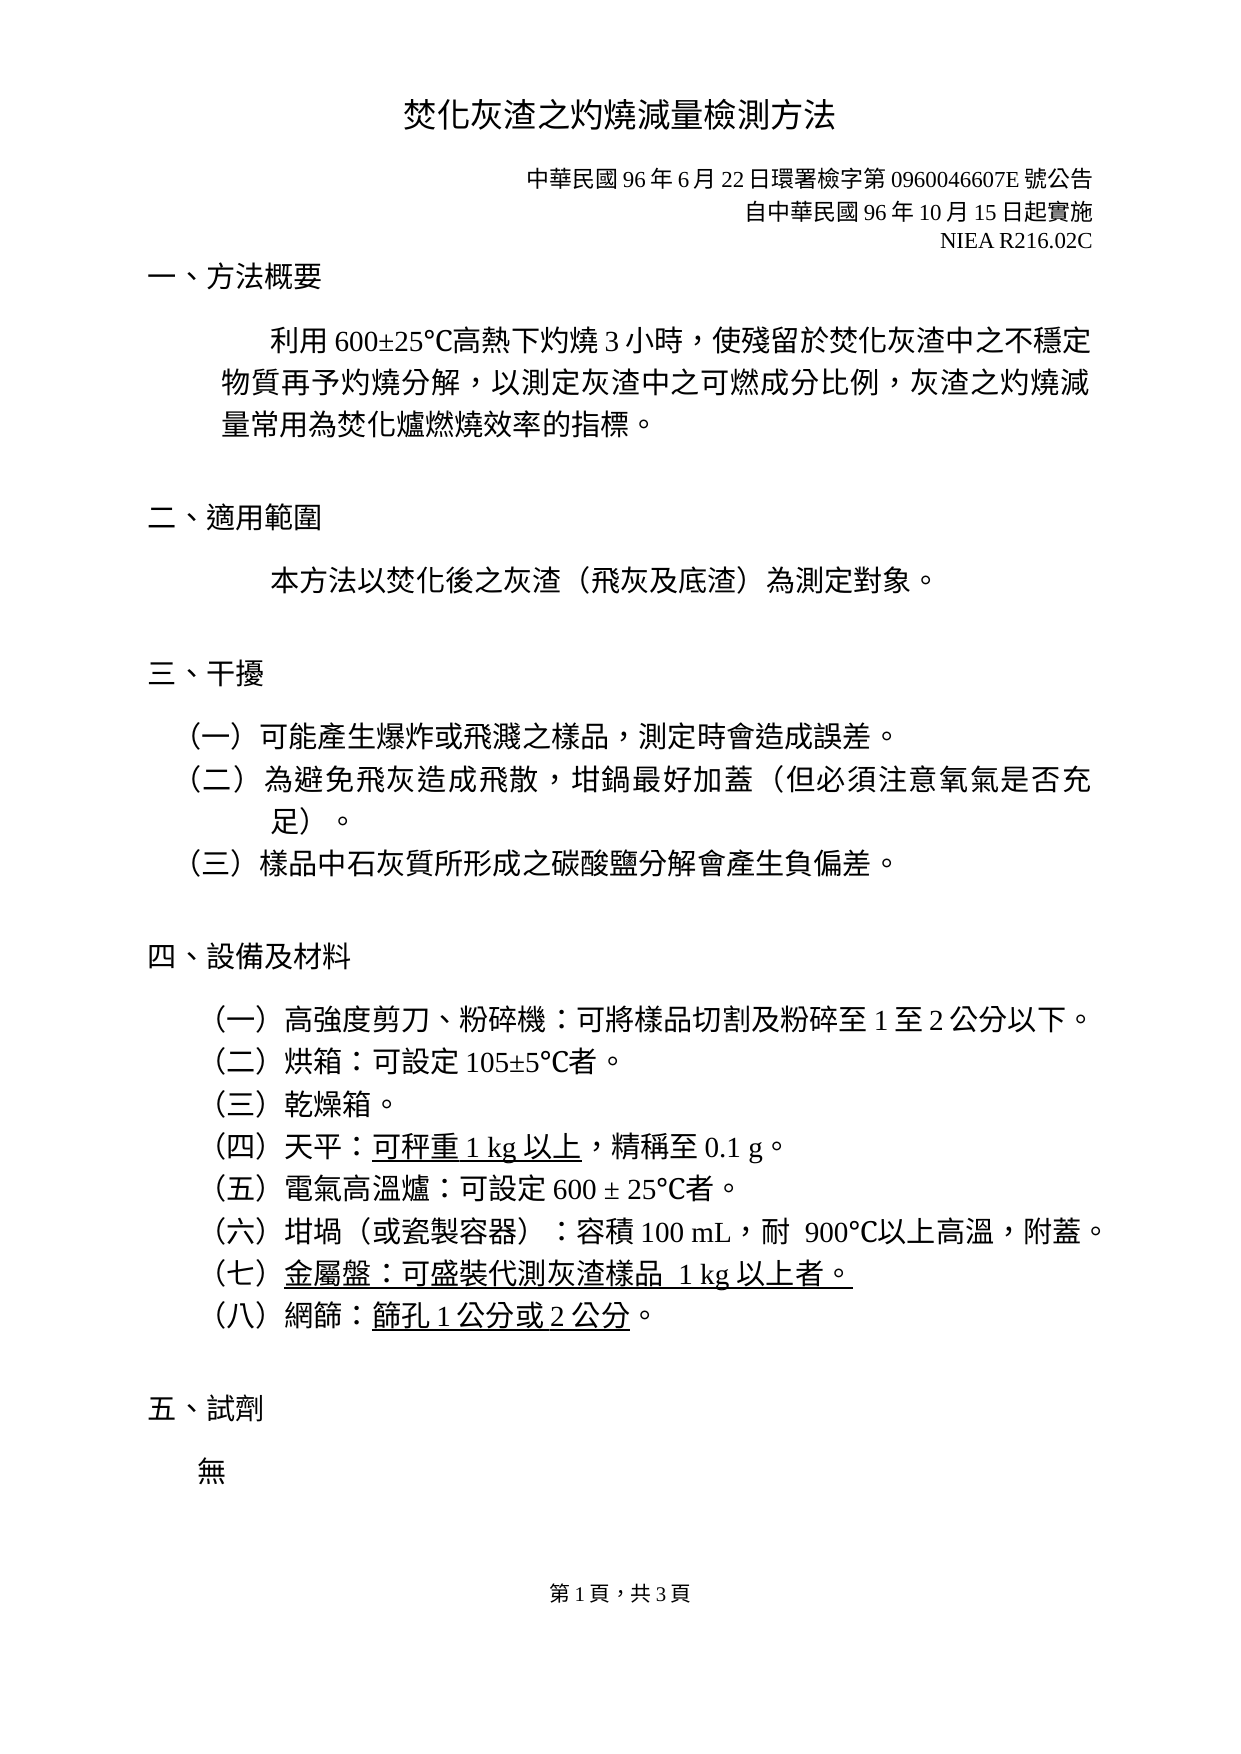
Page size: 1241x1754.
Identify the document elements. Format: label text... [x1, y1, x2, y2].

text 本方法以焚化後之灰渣（飛灰及底渣）為測定對象。 [221, 558, 1092, 600]
text （七）金屬盤：可盛裝代測灰渣樣品 1 kg 以上者。 [197, 1251, 1092, 1293]
text （六）坩堝（或瓷製容器）：容積100 mL，耐 900℃以上高溫，附蓋。 [197, 1208, 1092, 1251]
text 四、設備及材料 [148, 933, 1092, 976]
text 五、試劑 [148, 1385, 1092, 1428]
text 焚化灰渣之灼燒減量檢測方法 [148, 89, 1092, 137]
text 一、方法概要 [148, 254, 1092, 296]
text （三）樣品中石灰質所形成之碳酸鹽分解會產生負偏差。 [172, 841, 1092, 883]
text （八）網篩：篩孔1公分或2 公分。 [197, 1293, 1092, 1335]
text （一）高強度剪刀、粉碎機：可將樣品切割及粉碎至1至2公分以下。 [197, 997, 1092, 1039]
text （三）乾燥箱。 [197, 1081, 1092, 1124]
text NIEA R216.02C [148, 227, 1092, 254]
text （一）可能產生爆炸或飛濺之樣品，測定時會造成誤差。 [172, 714, 1092, 756]
text （五）電氣高溫爐：可設定600 ± 25℃者。 [197, 1166, 1092, 1208]
text 三、干擾 [148, 650, 1092, 693]
text 自中華民國96年10月15日起實施 [148, 194, 1092, 227]
text 二、適用範圍 [148, 494, 1092, 537]
text （四）天平：可秤重1 kg 以上，精稱至0.1 g。 [197, 1124, 1092, 1166]
text （二）為避免飛灰造成飛散，坩鍋最好加蓋（但必須注意氧氣是否充足）。 [172, 756, 1092, 841]
text 無 [197, 1449, 1092, 1491]
text （二）烘箱：可設定105±5℃者。 [197, 1039, 1092, 1081]
text 中華民國96年6月22日環署檢字第0960046607E號公告 [148, 161, 1092, 194]
text 利用600±25℃高熱下灼燒3小時，使殘留於焚化灰渣中之不穩定物質再予灼燒分解，以測定灰渣中之可燃成分比例，灰渣之灼燒減量常用為焚化爐燃燒效率的指標。 [221, 317, 1092, 444]
